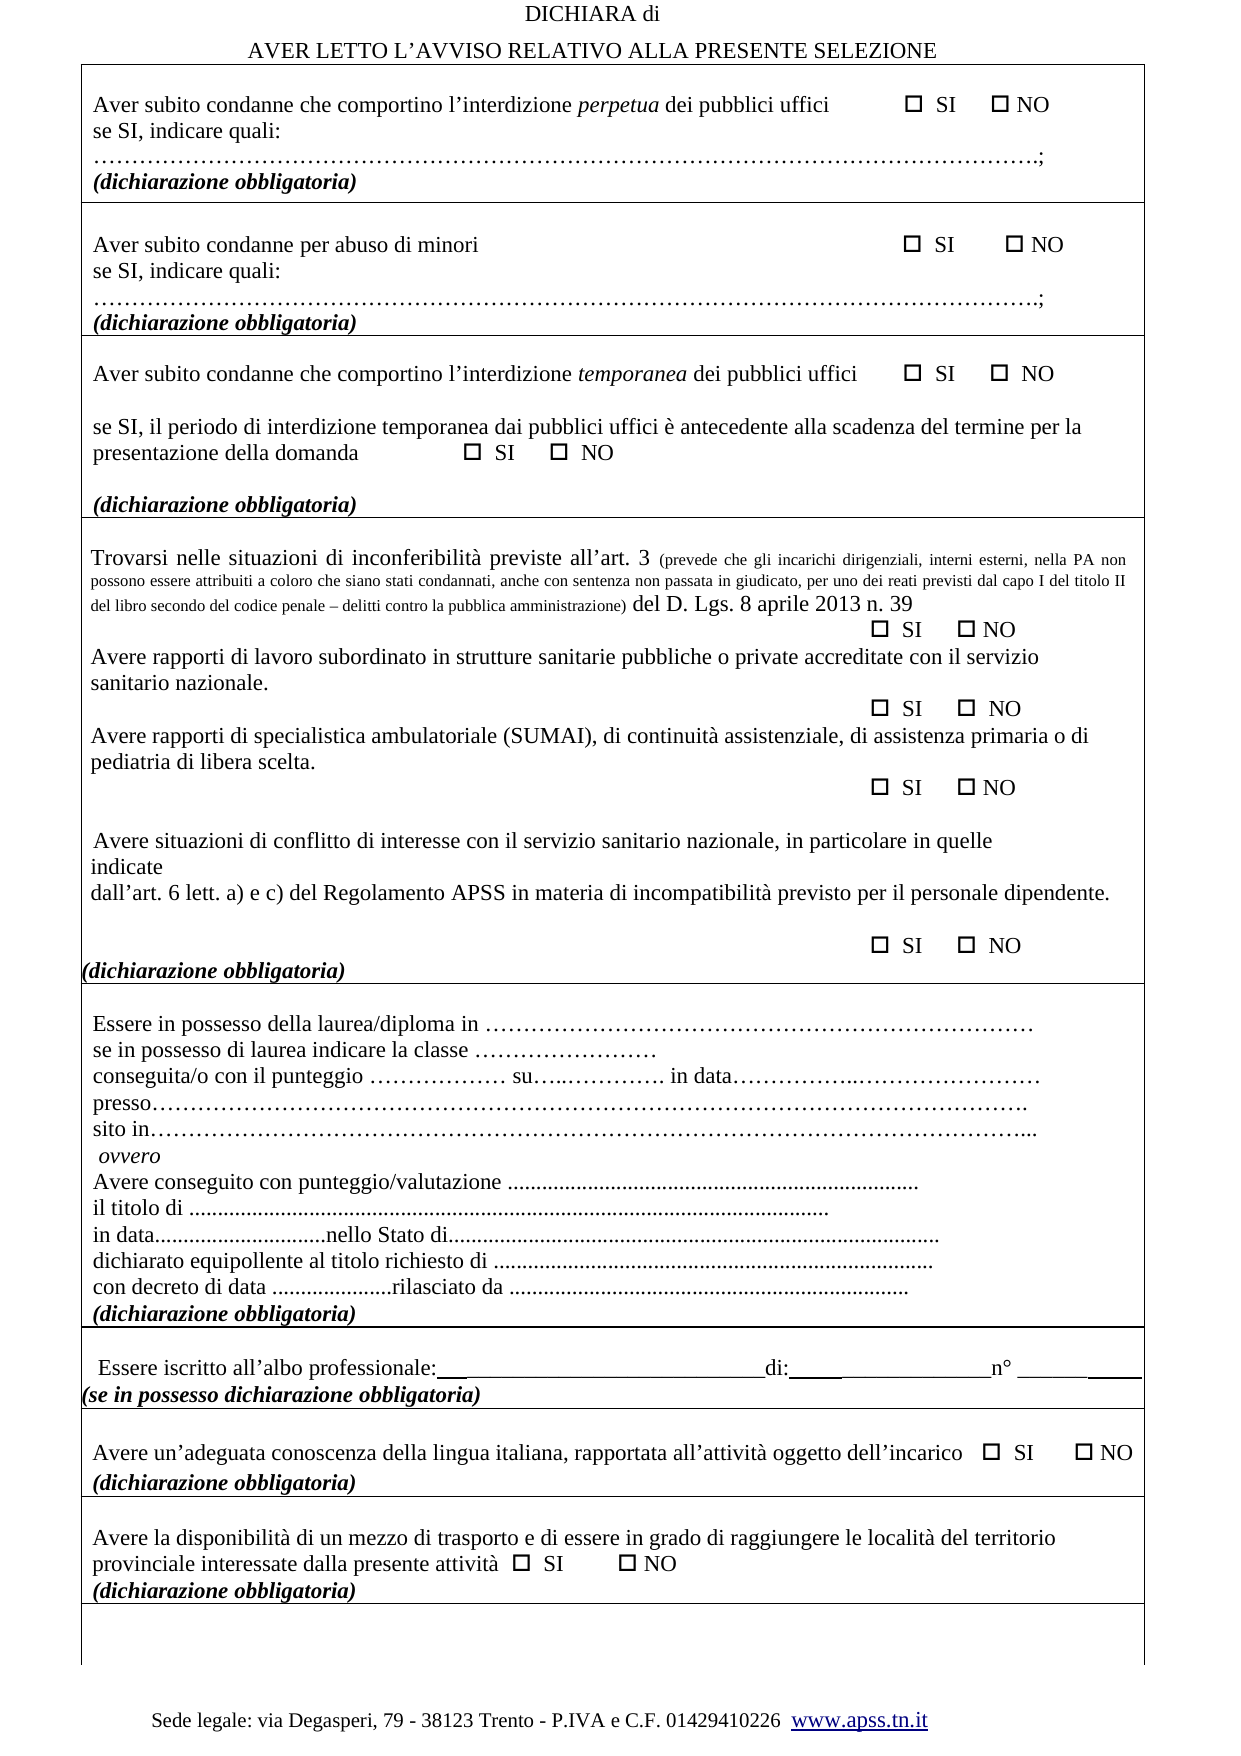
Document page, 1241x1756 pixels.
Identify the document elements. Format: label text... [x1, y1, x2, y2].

table_header Aver subito condanne che comportino l’interdizione perpetua dei pubblici uffici  SI  NO se SI, indicare quali: …………………………………………………………………………………………………………….; (dichiarazione obbligatoria) [82, 65, 1144, 202]
table_cell Aver subito condanne che comportino l’interdizione temporanea dei pubblici uffici  SI  NO se SI, il periodo di interdizione temporanea dai pubblici uffici è antecedente alla scadenza del termine per la presentazione della domanda  SI  NO (dichiarazione obbligatoria) [82, 336, 1144, 517]
table_cell Trovarsi nelle situazioni di inconferibilità previste all’art. 3 (prevede che gli incarichi dirigenziali, interni esterni, nella PA non possono essere attribuiti a coloro che siano stati condannati, anche con sentenza non passata in giudicato, per uno dei reati previsti dal capo I del titolo II del libro secondo del codice penale – delitti contro la pubblica amministrazione) del D. Lgs. 8 aprile 2013 n. 39  SI  NO Avere rapporti di lavoro subordinato in strutture sanitarie pubbliche o private accreditate con il servizio sanitario nazionale.  SI  NO Avere rapporti di specialistica ambulatoriale (SUMAI), di continuità assistenziale, di assistenza primaria o di pediatria di libera scelta.  SI  NO Avere situazioni di conflitto di interesse con il servizio sanitario nazionale, in particolare in quelle indicate dall’art. 6 lett. a) e c) del Regolamento APSS in materia di incompatibilità previsto per il personale dipendente.  SI  NO (dichiarazione obbligatoria) [82, 518, 1144, 983]
table_cell Essere in possesso della laurea/diploma in ……………………………………………………………… se in possesso di laurea indicare la classe …………………… conseguita/o con il punteggio ……………… su…..…………. in data……………..…………………… presso……………………………………………………………………………………………………. sito in……………………………………………………………………………………………………... ovvero Avere conseguito con punteggio/valutazione ........................................................................ il titolo di ................................................................................................................ in data..............................nello Stato di...................................................................................... dichiarato equipollente al titolo richiesto di ............................................................................. con decreto di data .....................rilasciato da ...................................................................... (dichiarazione obbligatoria) [82, 984, 1144, 1326]
text AVER LETTO L’AVVISO RELATIVO ALLA PRESENTE SELEZIONE [124, 37, 1060, 63]
table_cell Avere la disponibilità di un mezzo di trasporto e di essere in grado di raggiungere le località del territorio provinciale interessate dalla presente attività SI  NO (dichiarazione obbligatoria) [82, 1497, 1144, 1603]
table_cell Aver subito condanne per abuso di minori  SI  NO se SI, indicare quali: …………………………………………………………………………………………………………….; (dichiarazione obbligatoria) [82, 203, 1144, 335]
table_cell Essere iscritto all’albo professionale: __________________________di: _____________n° ______ (se in possesso dichiarazione obbligatoria) [82, 1328, 1144, 1407]
table_cell Aver già svolto attività di educazione alla salute nelle scuole per conto dell’APSS sul tema del consumo di sostanze e altri comportamenti a rischio negli ultimi 5 anni: [82, 1604, 1144, 1665]
table_cell Avere un’adeguata conoscenza della lingua italiana, rapportata all’attività oggetto dell’incarico  SI  NO (dichiarazione obbligatoria) [82, 1465, 1144, 1496]
text DICHIARA di [124, 0, 1060, 26]
